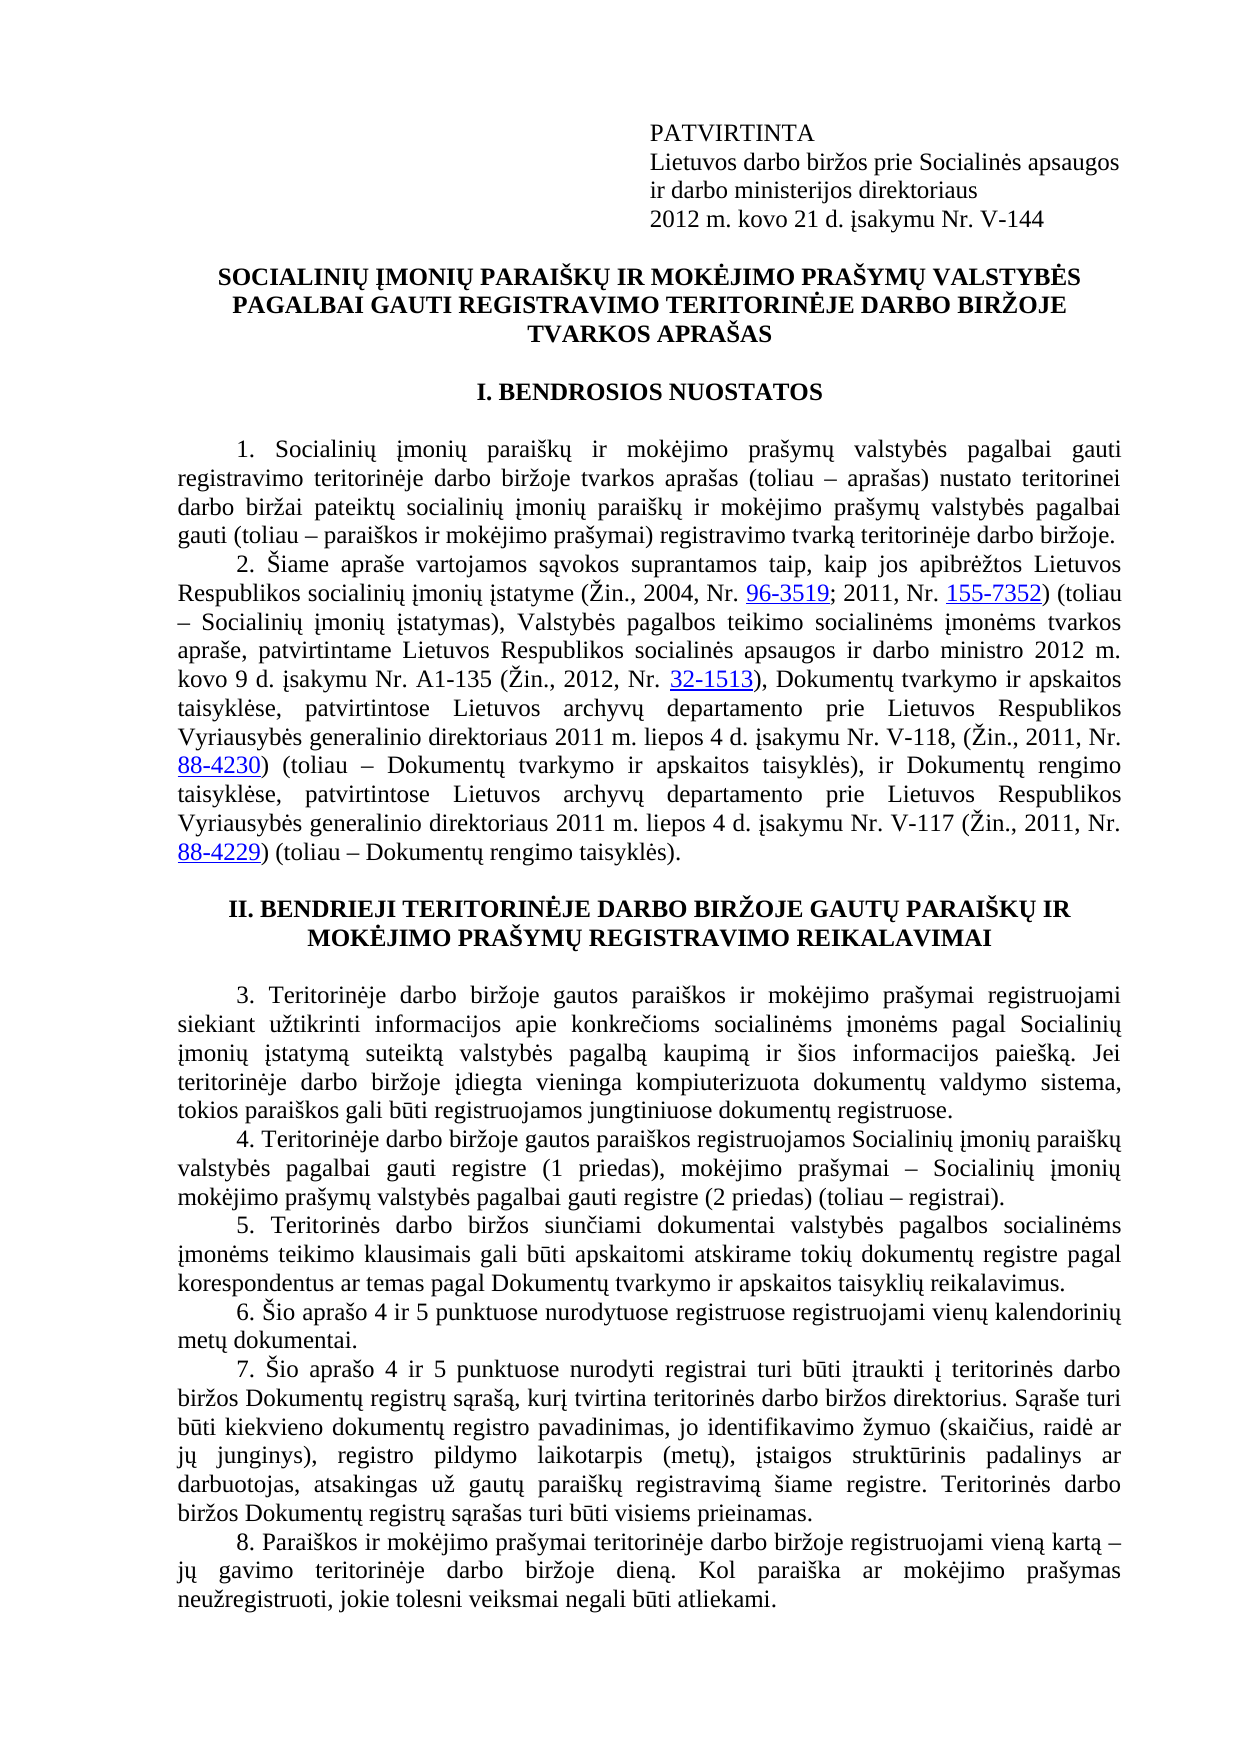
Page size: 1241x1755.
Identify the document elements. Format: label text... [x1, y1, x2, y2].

text I. BENDROSIOS NUOSTATOS [177, 377, 1122, 406]
text 1. Socialinių įmonių paraiškų ir mokėjimo prašymų valstybės pagalbai gauti registravimo teritorinėje darbo biržoje tvarkos aprašas (toliau – aprašas) nustato teritorinei darbo biržai pateiktų socialinių įmonių paraiškų ir mokėjimo prašymų valstybės pagalbai gauti (toliau – paraiškos ir mokėjimo prašymai) registravimo tvarką teritorinėje darbo biržoje. [177, 434, 1122, 549]
text 6. Šio aprašo 4 ir 5 punktuose nurodytuose registruose registruojami vienų kalendorinių metų dokumentai. [177, 1297, 1122, 1354]
text PATVIRTINTA [649, 118, 1122, 147]
text SOCIALINIŲ ĮMONIŲ PARAIŠKŲ IR MOKĖJIMO PRAŠYMŲ VALSTYBĖS PAGALBAI GAUTI REGISTRAVIMO TERITORINĖJE DARBO BIRŽOJE TVARKOS APRAŠAS [177, 262, 1122, 348]
text 2. Šiame apraše vartojamos sąvokos suprantamos taip, kaip jos apibrėžtos Lietuvos Respublikos socialinių įmonių įstatyme (Žin., 2004, Nr. 96-3519; 2011, Nr. 155-7352) (toliau – Socialinių įmonių įstatymas), Valstybės pagalbos teikimo socialinėms įmonėms tvarkos apraše, patvirtintame Lietuvos Respublikos socialinės apsaugos ir darbo ministro 2012 m. kovo 9 d. įsakymu Nr. A1-135 (Žin., 2012, Nr. 32-1513), Dokumentų tvarkymo ir apskaitos taisyklėse, patvirtintose Lietuvos archyvų departamento prie Lietuvos Respublikos Vyriausybės generalinio direktoriaus 2011 m. liepos 4 d. įsakymu Nr. V-118, (Žin., 2011, Nr. 88-4230) (toliau – Dokumentų tvarkymo ir apskaitos taisyklės), ir Dokumentų rengimo taisyklėse, patvirtintose Lietuvos archyvų departamento prie Lietuvos Respublikos Vyriausybės generalinio direktoriaus 2011 m. liepos 4 d. įsakymu Nr. V-117 (Žin., 2011, Nr. 88-4229) (toliau – Dokumentų rengimo taisyklės). [177, 549, 1122, 866]
text II. BENDRIEJI TERITORINĖJE DARBO BIRŽOJE GAUTŲ PARAIŠKŲ IR MOKĖJIMO PRAŠYMŲ REGISTRAVIMO REIKALAVIMAI [177, 894, 1122, 952]
text 4. Teritorinėje darbo biržoje gautos paraiškos registruojamos Socialinių įmonių paraiškų valstybės pagalbai gauti registre (1 priedas), mokėjimo prašymai – Socialinių įmonių mokėjimo prašymų valstybės pagalbai gauti registre (2 priedas) (toliau – registrai). [177, 1124, 1122, 1211]
text 8. Paraiškos ir mokėjimo prašymai teritorinėje darbo biržoje registruojami vieną kartą – jų gavimo teritorinėje darbo biržoje dieną. Kol paraiška ar mokėjimo prašymas neužregistruoti, jokie tolesni veiksmai negali būti atliekami. [177, 1527, 1122, 1613]
text Lietuvos darbo biržos prie Socialinės apsaugos [649, 147, 1122, 176]
text 5. Teritorinės darbo biržos siunčiami dokumentai valstybės pagalbos socialinėms įmonėms teikimo klausimais gali būti apskaitomi atskirame tokių dokumentų registre pagal korespondentus ar temas pagal Dokumentų tvarkymo ir apskaitos taisyklių reikalavimus. [177, 1211, 1122, 1297]
text 7. Šio aprašo 4 ir 5 punktuose nurodyti registrai turi būti įtraukti į teritorinės darbo biržos Dokumentų registrų sąrašą, kurį tvirtina teritorinės darbo biržos direktorius. Sąraše turi būti kiekvieno dokumentų registro pavadinimas, jo identifikavimo žymuo (skaičius, raidė ar jų junginys), registro pildymo laikotarpis (metų), įstaigos struktūrinis padalinys ar darbuotojas, atsakingas už gautų paraiškų registravimą šiame registre. Teritorinės darbo biržos Dokumentų registrų sąrašas turi būti visiems prieinamas. [177, 1354, 1122, 1527]
text ir darbo ministerijos direktoriaus [649, 176, 1122, 204]
text 2012 m. kovo 21 d. įsakymu Nr. V-144 [649, 204, 1122, 233]
text 3. Teritorinėje darbo biržoje gautos paraiškos ir mokėjimo prašymai registruojami siekiant užtikrinti informacijos apie konkrečioms socialinėms įmonėms pagal Socialinių įmonių įstatymą suteiktą valstybės pagalbą kaupimą ir šios informacijos paiešką. Jei teritorinėje darbo biržoje įdiegta vieninga kompiuterizuota dokumentų valdymo sistema, tokios paraiškos gali būti registruojamos jungtiniuose dokumentų registruose. [177, 981, 1122, 1124]
